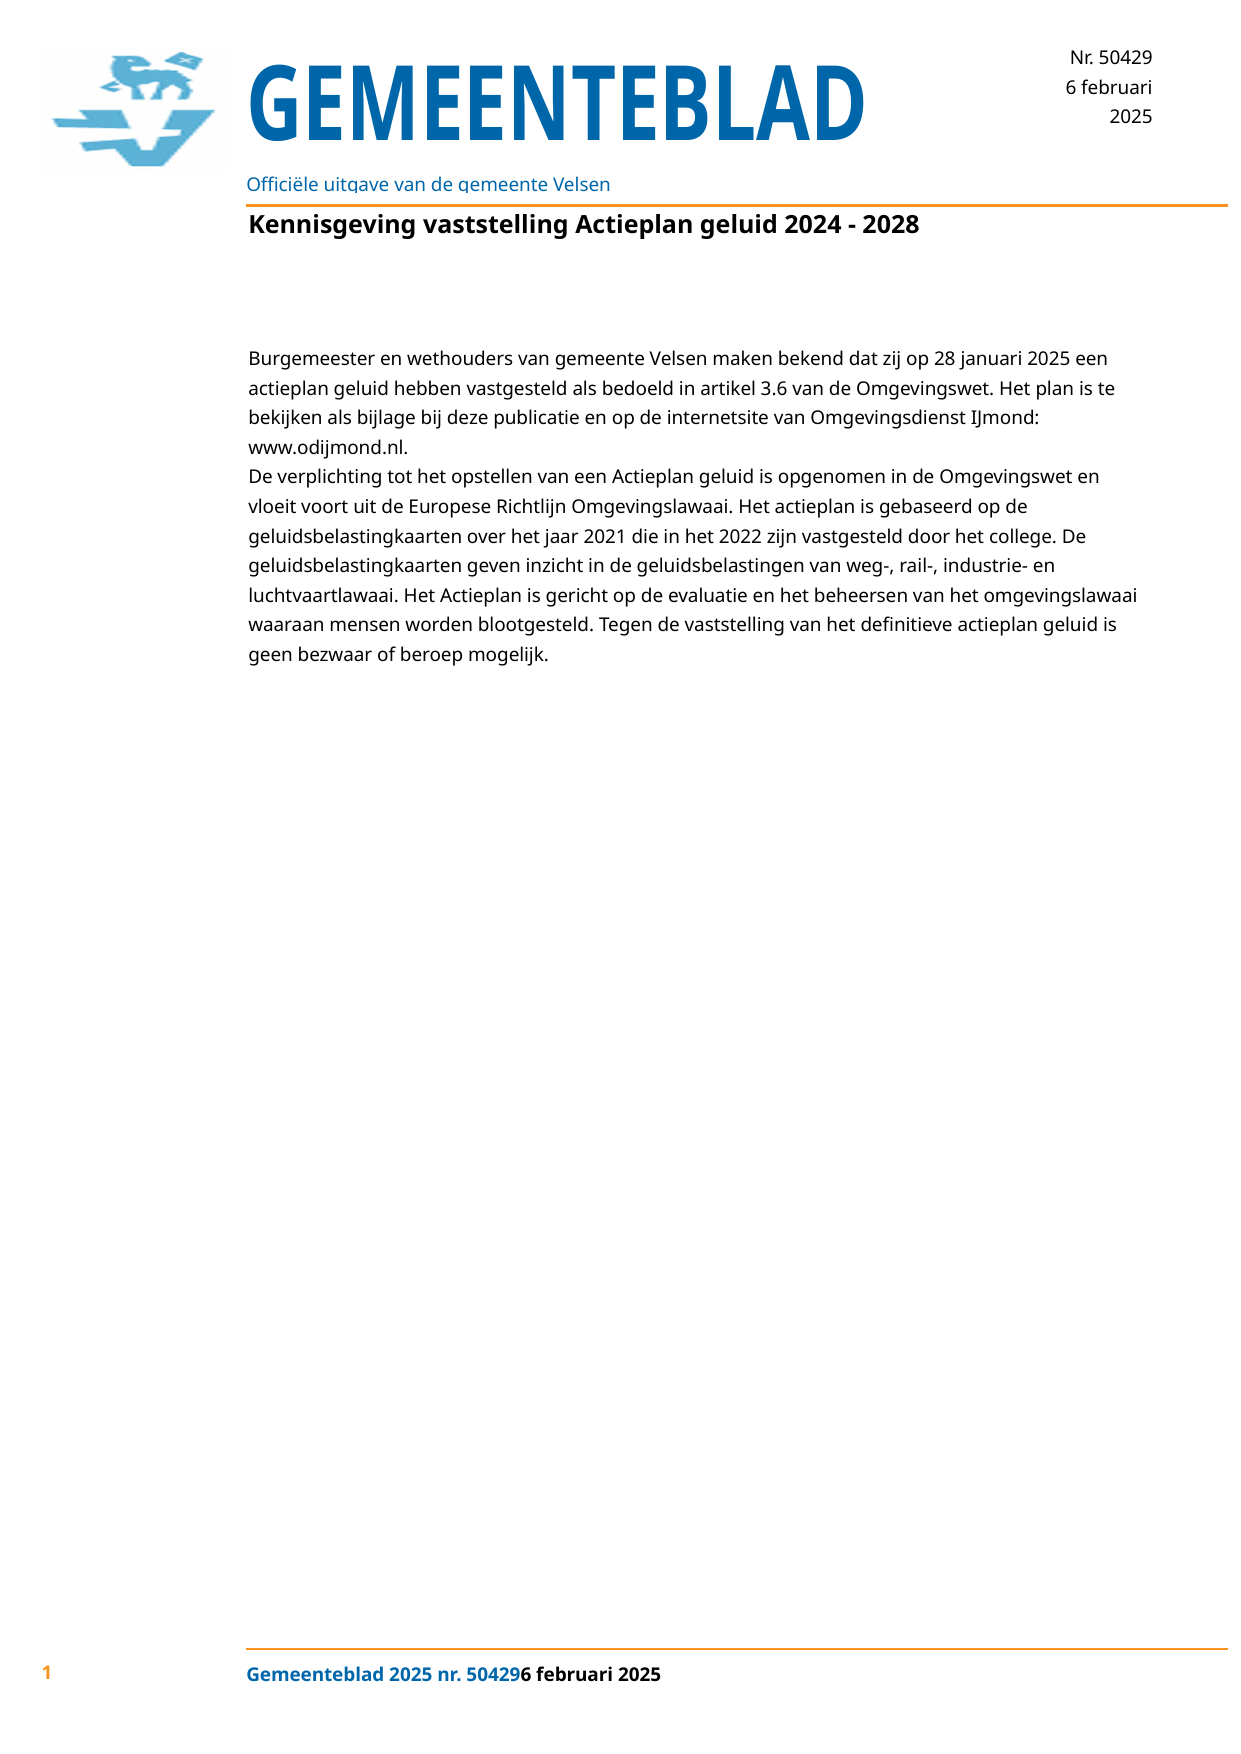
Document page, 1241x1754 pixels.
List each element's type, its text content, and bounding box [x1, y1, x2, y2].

text De verplichting tot het opstellen van een Actieplan geluid is opgenomen in de Omgevingswet en vloeit voort uit de Europese Richtlijn Omgevingslawaai. Het actieplan is gebaseerd op de geluidsbelastingkaarten over het jaar 2021 die in het 2022 zijn vastgesteld door het college. De geluidsbelastingkaarten geven inzicht in de geluidsbelastingen van weg-, rail-, industrie- en luchtvaartlawaai. Het Actieplan is gericht op de evaluatie en het beheersen van het omgevingslawaai waaraan mensen worden blootgesteld. Tegen de vaststelling van het definitieve actieplan geluid is geen bezwaar of beroep mogelijk. [248, 464, 1152, 667]
text Kennisgeving vaststelling Actieplan geluid 2024 - 2028 [248, 207, 1152, 241]
picture [41, 47, 231, 172]
text Burgemeester en wethouders van gemeente Velsen maken bekend dat zij op 28 januari 2025 een actieplan geluid hebben vastgesteld als bedoeld in artikel 3.6 van de Omgevingswet. Het plan is te bekijken als bijlage bij deze publicatie en op de internetsite van Omgevingsdienst IJmond: www.odijmond.nl. [248, 345, 1152, 460]
